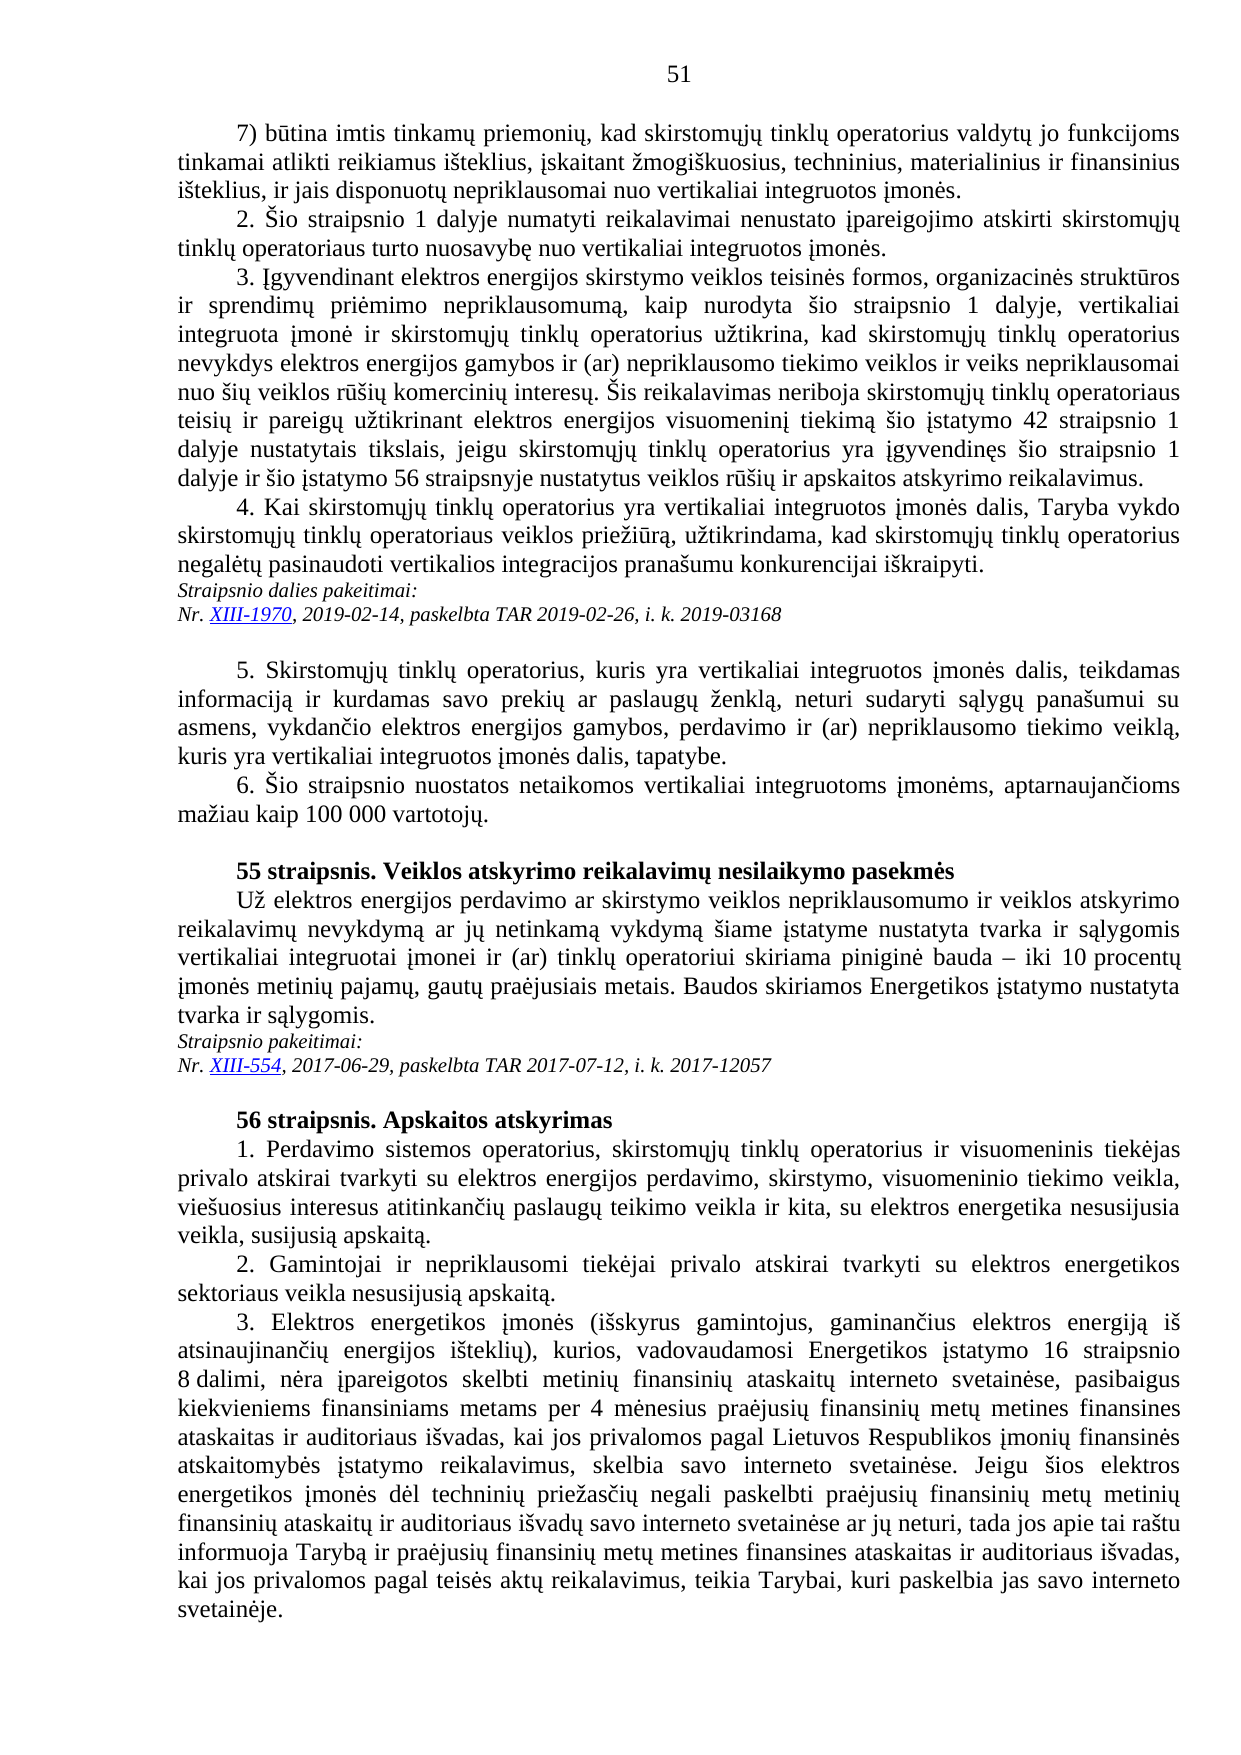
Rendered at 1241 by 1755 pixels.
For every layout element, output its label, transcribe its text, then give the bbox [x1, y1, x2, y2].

text Nr. XIII-554, 2017-06-29, paskelbta TAR 2017-07-12, i. k. 2017-12057 [177, 1053, 1181, 1077]
text 3. Elektros energetikos įmonės (išskyrus gamintojus, gaminančius elektros energiją iš atsinaujinančių energijos išteklių), kurios, vadovaudamosi Energetikos įstatymo 16 straipsnio 8 dalimi, nėra įpareigotos skelbti metinių finansinių ataskaitų interneto svetainėse, pasibaigus kiekvieniems finansiniams metams per 4 mėnesius praėjusių finansinių metų metines finansines ataskaitas ir auditoriaus išvadas, kai jos privalomos pagal Lietuvos Respublikos įmonių finansinės atskaitomybės įstatymo reikalavimus, skelbia savo interneto svetainėse. Jeigu šios elektros energetikos įmonės dėl techninių priežasčių negali paskelbti praėjusių finansinių metų metinių finansinių ataskaitų ir auditoriaus išvadų savo interneto svetainėse ar jų neturi, tada jos apie tai raštu informuoja Tarybą ir praėjusių finansinių metų metines finansines ataskaitas ir auditoriaus išvadas, kai jos privalomos pagal teisės aktų reikalavimus, teikia Tarybai, kuri paskelbia jas savo interneto svetainėje. [177, 1307, 1181, 1623]
text Straipsnio pakeitimai: [177, 1029, 1181, 1053]
text 56 straipsnis. Apskaitos atskyrimas [177, 1106, 1181, 1134]
text Už elektros energijos perdavimo ar skirstymo veiklos nepriklausomumo ir veiklos atskyrimo reikalavimų nevykdymą ar jų netinkamą vykdymą šiame įstatyme nustatyta tvarka ir sąlygomis vertikaliai integruotai įmonei ir (ar) tinklų operatoriui skiriama piniginė bauda – iki 10 procentų įmonės metinių pajamų, gautų praėjusiais metais. Baudos skiriamos Energetikos įstatymo nustatyta tvarka ir sąlygomis. [177, 885, 1181, 1029]
text 4. Kai skirstomųjų tinklų operatorius yra vertikaliai integruotos įmonės dalis, Taryba vykdo skirstomųjų tinklų operatoriaus veiklos priežiūrą, užtikrindama, kad skirstomųjų tinklų operatorius negalėtų pasinaudoti vertikalios integracijos pranašumu konkurencijai iškraipyti. [177, 492, 1181, 578]
text 1. Perdavimo sistemos operatorius, skirstomųjų tinklų operatorius ir visuomeninis tiekėjas privalo atskirai tvarkyti su elektros energijos perdavimo, skirstymo, visuomeninio tiekimo veikla, viešuosius interesus atitinkančių paslaugų teikimo veikla ir kita, su elektros energetika nesusijusia veikla, susijusią apskaitą. [177, 1134, 1181, 1249]
text 7) būtina imtis tinkamų priemonių, kad skirstomųjų tinklų operatorius valdytų jo funkcijoms tinkamai atlikti reikiamus išteklius, įskaitant žmogiškuosius, techninius, materialinius ir finansinius išteklius, ir jais disponuotų nepriklausomai nuo vertikaliai integruotos įmonės. [177, 118, 1181, 204]
text Nr. XIII-1970, 2019-02-14, paskelbta TAR 2019-02-26, i. k. 2019-03168 [177, 602, 1181, 626]
text 2. Gamintojai ir nepriklausomi tiekėjai privalo atskirai tvarkyti su elektros energetikos sektoriaus veikla nesusijusią apskaitą. [177, 1249, 1181, 1307]
text 2. Šio straipsnio 1 dalyje numatyti reikalavimai nenustato įpareigojimo atskirti skirstomųjų tinklų operatoriaus turto nuosavybę nuo vertikaliai integruotos įmonės. [177, 204, 1181, 262]
text 55 straipsnis. Veiklos atskyrimo reikalavimų nesilaikymo pasekmės [177, 856, 1181, 885]
text Straipsnio dalies pakeitimai: [177, 578, 1181, 602]
text 3. Įgyvendinant elektros energijos skirstymo veiklos teisinės formos, organizacinės struktūros ir sprendimų priėmimo nepriklausomumą, kaip nurodyta šio straipsnio 1 dalyje, vertikaliai integruota įmonė ir skirstomųjų tinklų operatorius užtikrina, kad skirstomųjų tinklų operatorius nevykdys elektros energijos gamybos ir (ar) nepriklausomo tiekimo veiklos ir veiks nepriklausomai nuo šių veiklos rūšių komercinių interesų. Šis reikalavimas neriboja skirstomųjų tinklų operatoriaus teisių ir pareigų užtikrinant elektros energijos visuomeninį tiekimą šio įstatymo 42 straipsnio 1 dalyje nustatytais tikslais, jeigu skirstomųjų tinklų operatorius yra įgyvendinęs šio straipsnio 1 dalyje ir šio įstatymo 56 straipsnyje nustatytus veiklos rūšių ir apskaitos atskyrimo reikalavimus. [177, 262, 1181, 492]
text 6. Šio straipsnio nuostatos netaikomos vertikaliai integruotoms įmonėms, aptarnaujančioms mažiau kaip 100 000 vartotojų. [177, 770, 1181, 827]
text 5. Skirstomųjų tinklų operatorius, kuris yra vertikaliai integruotos įmonės dalis, teikdamas informaciją ir kurdamas savo prekių ar paslaugų ženklą, neturi sudaryti sąlygų panašumui su asmens, vykdančio elektros energijos gamybos, perdavimo ir (ar) nepriklausomo tiekimo veiklą, kuris yra vertikaliai integruotos įmonės dalis, tapatybe. [177, 655, 1181, 770]
